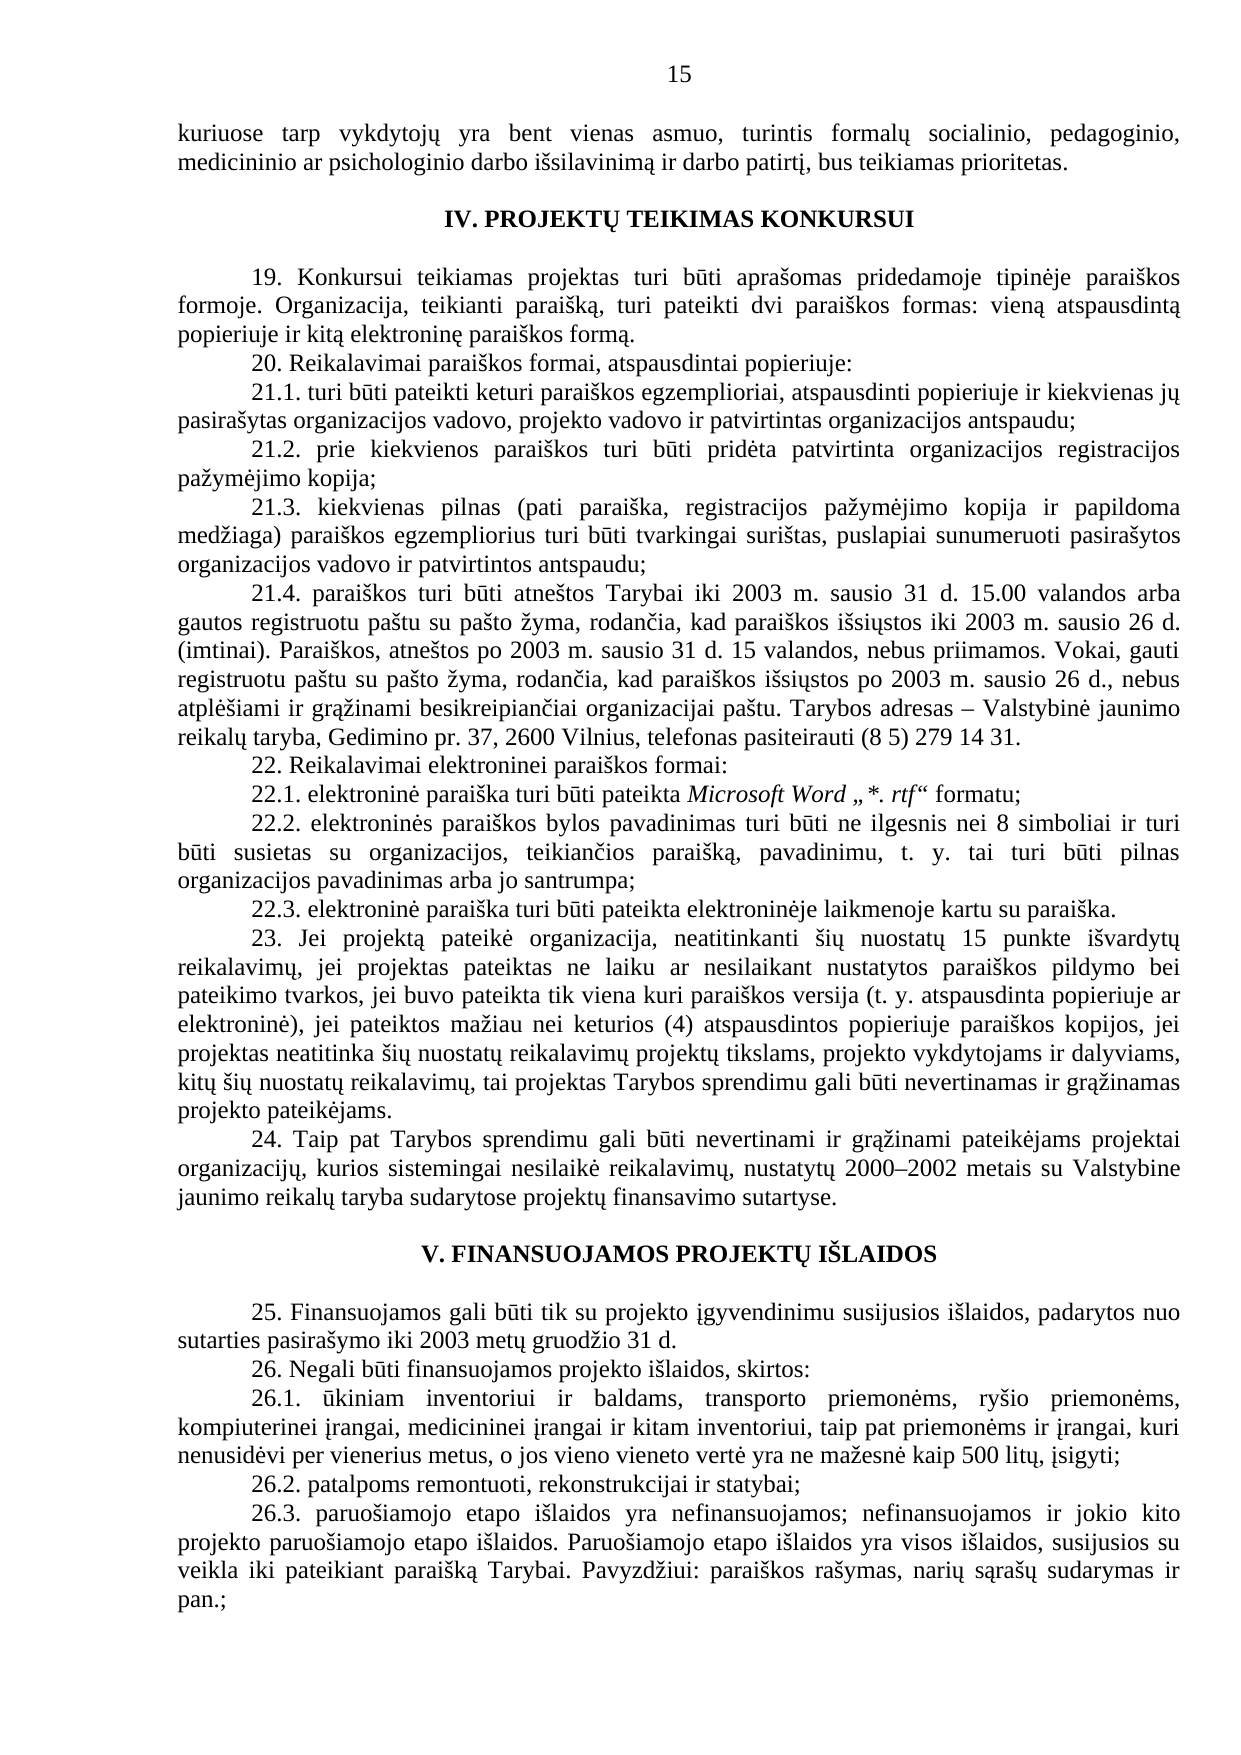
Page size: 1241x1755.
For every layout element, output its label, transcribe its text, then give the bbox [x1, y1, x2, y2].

text 26.3. paruošiamojo etapo išlaidos yra nefinansuojamos; nefinansuojamos ir jokio kito projekto paruošiamojo etapo išlaidos. Paruošiamojo etapo išlaidos yra visos išlaidos, susijusios su veikla iki pateikiant paraišką Tarybai. Pavyzdžiui: paraiškos rašymas, narių sąrašų sudarymas ir pan.; [177, 1498, 1181, 1613]
text 21.1. turi būti pateikti keturi paraiškos egzemplioriai, atspausdinti popieriuje ir kiekvienas jų pasirašytas organizacijos vadovo, projekto vadovo ir patvirtintas organizacijos antspaudu; [177, 377, 1181, 434]
text 24. Taip pat Tarybos sprendimu gali būti nevertinami ir grąžinami pateikėjams projektai organizacijų, kurios sistemingai nesilaikė reikalavimų, nustatytų 2000–2002 metais su Valstybine jaunimo reikalų taryba sudarytose projektų finansavimo sutartyse. [177, 1124, 1181, 1211]
text 22. Reikalavimai elektroninei paraiškos formai: [177, 751, 1181, 779]
text 19. Konkursui teikiamas projektas turi būti aprašomas pridedamoje tipinėje paraiškos formoje. Organizacija, teikianti paraišką, turi pateikti dvi paraiškos formas: vieną atspausdintą popieriuje ir kitą elektroninę paraiškos formą. [177, 262, 1181, 348]
text 20. Reikalavimai paraiškos formai, atspausdintai popieriuje: [177, 348, 1181, 377]
text 21.3. kiekvienas pilnas (pati paraiška, registracijos pažymėjimo kopija ir papildoma medžiaga) paraiškos egzempliorius turi būti tvarkingai surištas, puslapiai sunumeruoti pasirašytos organizacijos vadovo ir patvirtintos antspaudu; [177, 492, 1181, 578]
text 21.4. paraiškos turi būti atneštos Tarybai iki 2003 m. sausio 31 d. 15.00 valandos arba gautos registruotu paštu su pašto žyma, rodančia, kad paraiškos išsiųstos iki 2003 m. sausio 26 d. (imtinai). Paraiškos, atneštos po 2003 m. sausio 31 d. 15 valandos, nebus priimamos. Vokai, gauti registruotu paštu su pašto žyma, rodančia, kad paraiškos išsiųstos po 2003 m. sausio 26 d., nebus atplėšiami ir grąžinami besikreipiančiai organizacijai paštu. Tarybos adresas – Valstybinė jaunimo reikalų taryba, Gedimino pr. 37, 2600 Vilnius, telefonas pasiteirauti (8 5) 279 14 31. [177, 578, 1181, 751]
text 26. Negali būti finansuojamos projekto išlaidos, skirtos: [177, 1354, 1181, 1383]
text 26.1. ūkiniam inventoriui ir baldams, transporto priemonėms, ryšio priemonėms, kompiuterinei įrangai, medicininei įrangai ir kitam inventoriui, taip pat priemonėms ir įrangai, kuri nenusidėvi per vienerius metus, o jos vieno vieneto vertė yra ne mažesnė kaip 500 litų, įsigyti; [177, 1383, 1181, 1469]
text 22.2. elektroninės paraiškos bylos pavadinimas turi būti ne ilgesnis nei 8 simboliai ir turi būti susietas su organizacijos, teikiančios paraišką, pavadinimu, t. y. tai turi būti pilnas organizacijos pavadinimas arba jo santrumpa; [177, 808, 1181, 894]
text 26.2. patalpoms remontuoti, rekonstrukcijai ir statybai; [177, 1469, 1181, 1498]
text IV. Projektų teikimas konkursui [177, 204, 1181, 233]
text 22.3. elektroninė paraiška turi būti pateikta elektroninėje laikmenoje kartu su paraiška. [177, 894, 1181, 923]
text 21.2. prie kiekvienos paraiškos turi būti pridėta patvirtinta organizacijos registracijos pažymėjimo kopija; [177, 434, 1181, 492]
text V. Finansuojamos projektų išlaidos [177, 1239, 1181, 1268]
text 25. Finansuojamos gali būti tik su projekto įgyvendinimu susijusios išlaidos, padarytos nuo sutarties pasirašymo iki 2003 metų gruodžio 31 d. [177, 1297, 1181, 1354]
text 22.1. elektroninė paraiška turi būti pateikta Microsoft Word „*. rtf“ formatu; [177, 779, 1181, 808]
text 23. Jei projektą pateikė organizacija, neatitinkanti šių nuostatų 15 punkte išvardytų reikalavimų, jei projektas pateiktas ne laiku ar nesilaikant nustatytos paraiškos pildymo bei pateikimo tvarkos, jei buvo pateikta tik viena kuri paraiškos versija (t. y. atspausdinta popieriuje ar elektroninė), jei pateiktos mažiau nei keturios (4) atspausdintos popieriuje paraiškos kopijos, jei projektas neatitinka šių nuostatų reikalavimų projektų tikslams, projekto vykdytojams ir dalyviams, kitų šių nuostatų reikalavimų, tai projektas Tarybos sprendimu gali būti nevertinamas ir grąžinamas projekto pateikėjams. [177, 923, 1181, 1124]
text kuriuose tarp vykdytojų yra bent vienas asmuo, turintis formalų socialinio, pedagoginio, medicininio ar psichologinio darbo išsilavinimą ir darbo patirtį, bus teikiamas prioritetas. [177, 118, 1181, 176]
